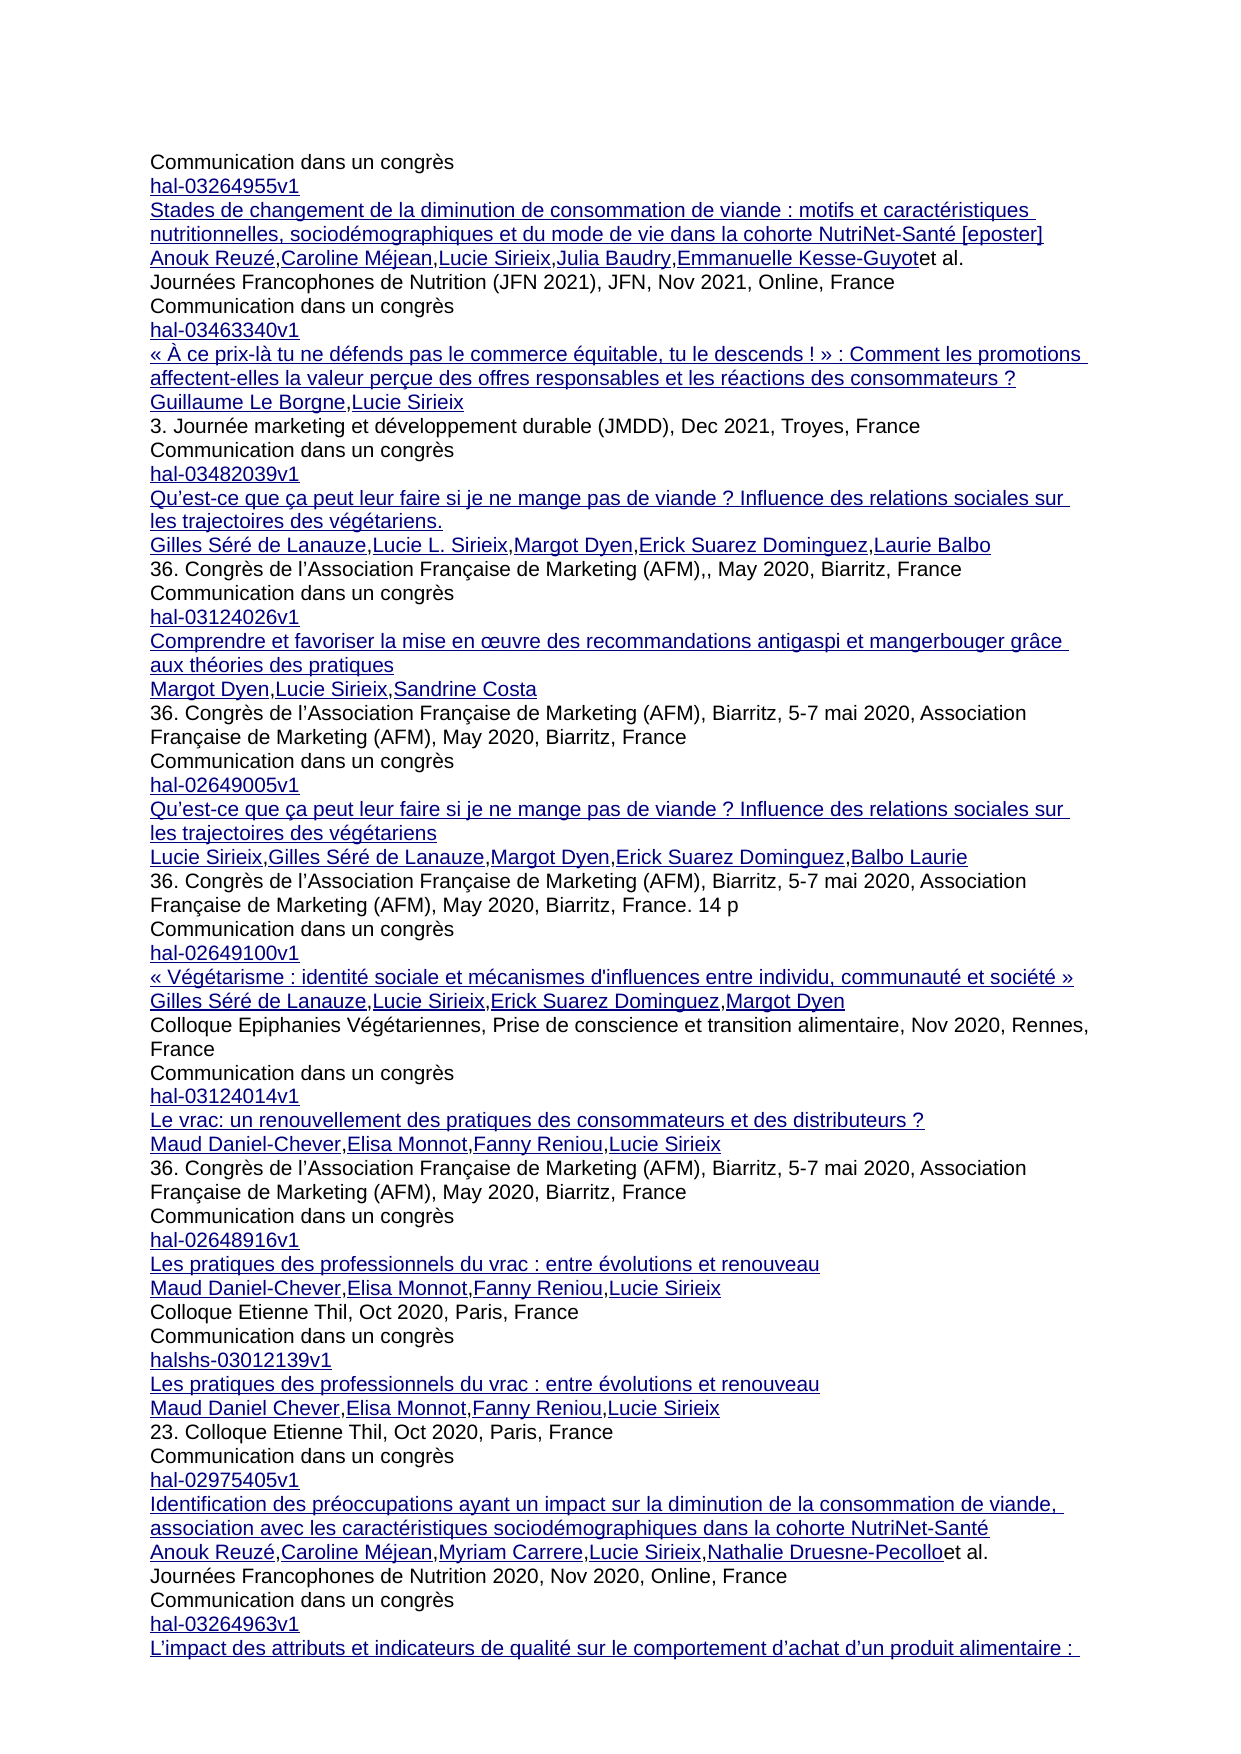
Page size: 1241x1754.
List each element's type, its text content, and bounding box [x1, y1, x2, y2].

table_cell Les pratiques des professionnels du vrac : entre évolutions et renouveau Maud Daniel Chever,Elisa Monnot,Fanny Reniou,Lucie Sirieix 23. Colloque Etienne Thil, Oct 2020, Paris, France Communication dans un congrès hal-02975405v1 [150, 1372, 1090, 1492]
table_cell Comprendre et favoriser la mise en œuvre des recommandations antigaspi et mangerbouger grâce aux théories des pratiques Margot Dyen,Lucie Sirieix,Sandrine Costa 36. Congrès de l’Association Française de Marketing (AFM), Biarritz, 5-7 mai 2020, Association Française de Marketing (AFM), May 2020, Biarritz, France Communication dans un congrès hal-02649005v1 [150, 629, 1090, 797]
table_cell Stades de changement de la diminution de consommation de viande : motifs et caractéristiques nutritionnelles, sociodémographiques et du mode de vie dans la cohorte NutriNet-Santé [eposter] Anouk Reuzé,Caroline Méjean,Lucie Sirieix,Julia Baudry,Emmanuelle Kesse-Guyotet al. Journées Francophones de Nutrition (JFN 2021), JFN, Nov 2021, Online, France Communication dans un congrès hal-03463340v1 [150, 198, 1090, 342]
table_cell « Végétarisme : identité sociale et mécanismes d'influences entre individu, communauté et société » Gilles Séré de Lanauze,Lucie Sirieix,Erick Suarez Dominguez,Margot Dyen Colloque Epiphanies Végétariennes, Prise de conscience et transition alimentaire, Nov 2020, Rennes, France Communication dans un congrès hal-03124014v1 [150, 965, 1090, 1108]
table_cell Identification des préoccupations ayant un impact sur la diminution de la consommation de viande, association avec les caractéristiques sociodémographiques dans la cohorte NutriNet-Santé Anouk Reuzé,Caroline Méjean,Myriam Carrere,Lucie Sirieix,Nathalie Druesne-Pecolloet al. Journées Francophones de Nutrition 2020, Nov 2020, Online, France Communication dans un congrès hal-03264963v1 [150, 1492, 1090, 1635]
table_cell Communication dans un congrès hal-03264955v1 [150, 150, 1090, 198]
table_cell Qu’est-ce que ça peut leur faire si je ne mange pas de viande ? Influence des relations sociales sur les trajectoires des végétariens. Gilles Séré de Lanauze,Lucie L. Sirieix,Margot Dyen,Erick Suarez Dominguez,Laurie Balbo 36. Congrès de l’Association Française de Marketing (AFM),, May 2020, Biarritz, France Communication dans un congrès hal-03124026v1 [150, 485, 1090, 629]
table_cell Les pratiques des professionnels du vrac : entre évolutions et renouveau Maud Daniel-Chever,Elisa Monnot,Fanny Reniou,Lucie Sirieix Colloque Etienne Thil, Oct 2020, Paris, France Communication dans un congrès halshs-03012139v1 [150, 1252, 1090, 1372]
table_cell Qu’est-ce que ça peut leur faire si je ne mange pas de viande ? Influence des relations sociales sur les trajectoires des végétariens Lucie Sirieix,Gilles Séré de Lanauze,Margot Dyen,Erick Suarez Dominguez,Balbo Laurie 36. Congrès de l’Association Française de Marketing (AFM), Biarritz, 5-7 mai 2020, Association Française de Marketing (AFM), May 2020, Biarritz, France. 14 p Communication dans un congrès hal-02649100v1 [150, 797, 1090, 964]
table_cell L’impact des attributs et indicateurs de qualité sur le comportement d’achat d’un produit alimentaire : [150, 1635, 1090, 1659]
table_cell Le vrac: un renouvellement des pratiques des consommateurs et des distributeurs ? Maud Daniel-Chever,Elisa Monnot,Fanny Reniou,Lucie Sirieix 36. Congrès de l’Association Française de Marketing (AFM), Biarritz, 5-7 mai 2020, Association Française de Marketing (AFM), May 2020, Biarritz, France Communication dans un congrès hal-02648916v1 [150, 1108, 1090, 1252]
table_cell « À ce prix-là tu ne défends pas le commerce équitable, tu le descends ! » : Comment les promotions affectent-elles la valeur perçue des offres responsables et les réactions des consommateurs ? Guillaume Le Borgne,Lucie Sirieix 3. Journée marketing et développement durable (JMDD), Dec 2021, Troyes, France Communication dans un congrès hal-03482039v1 [150, 342, 1090, 485]
